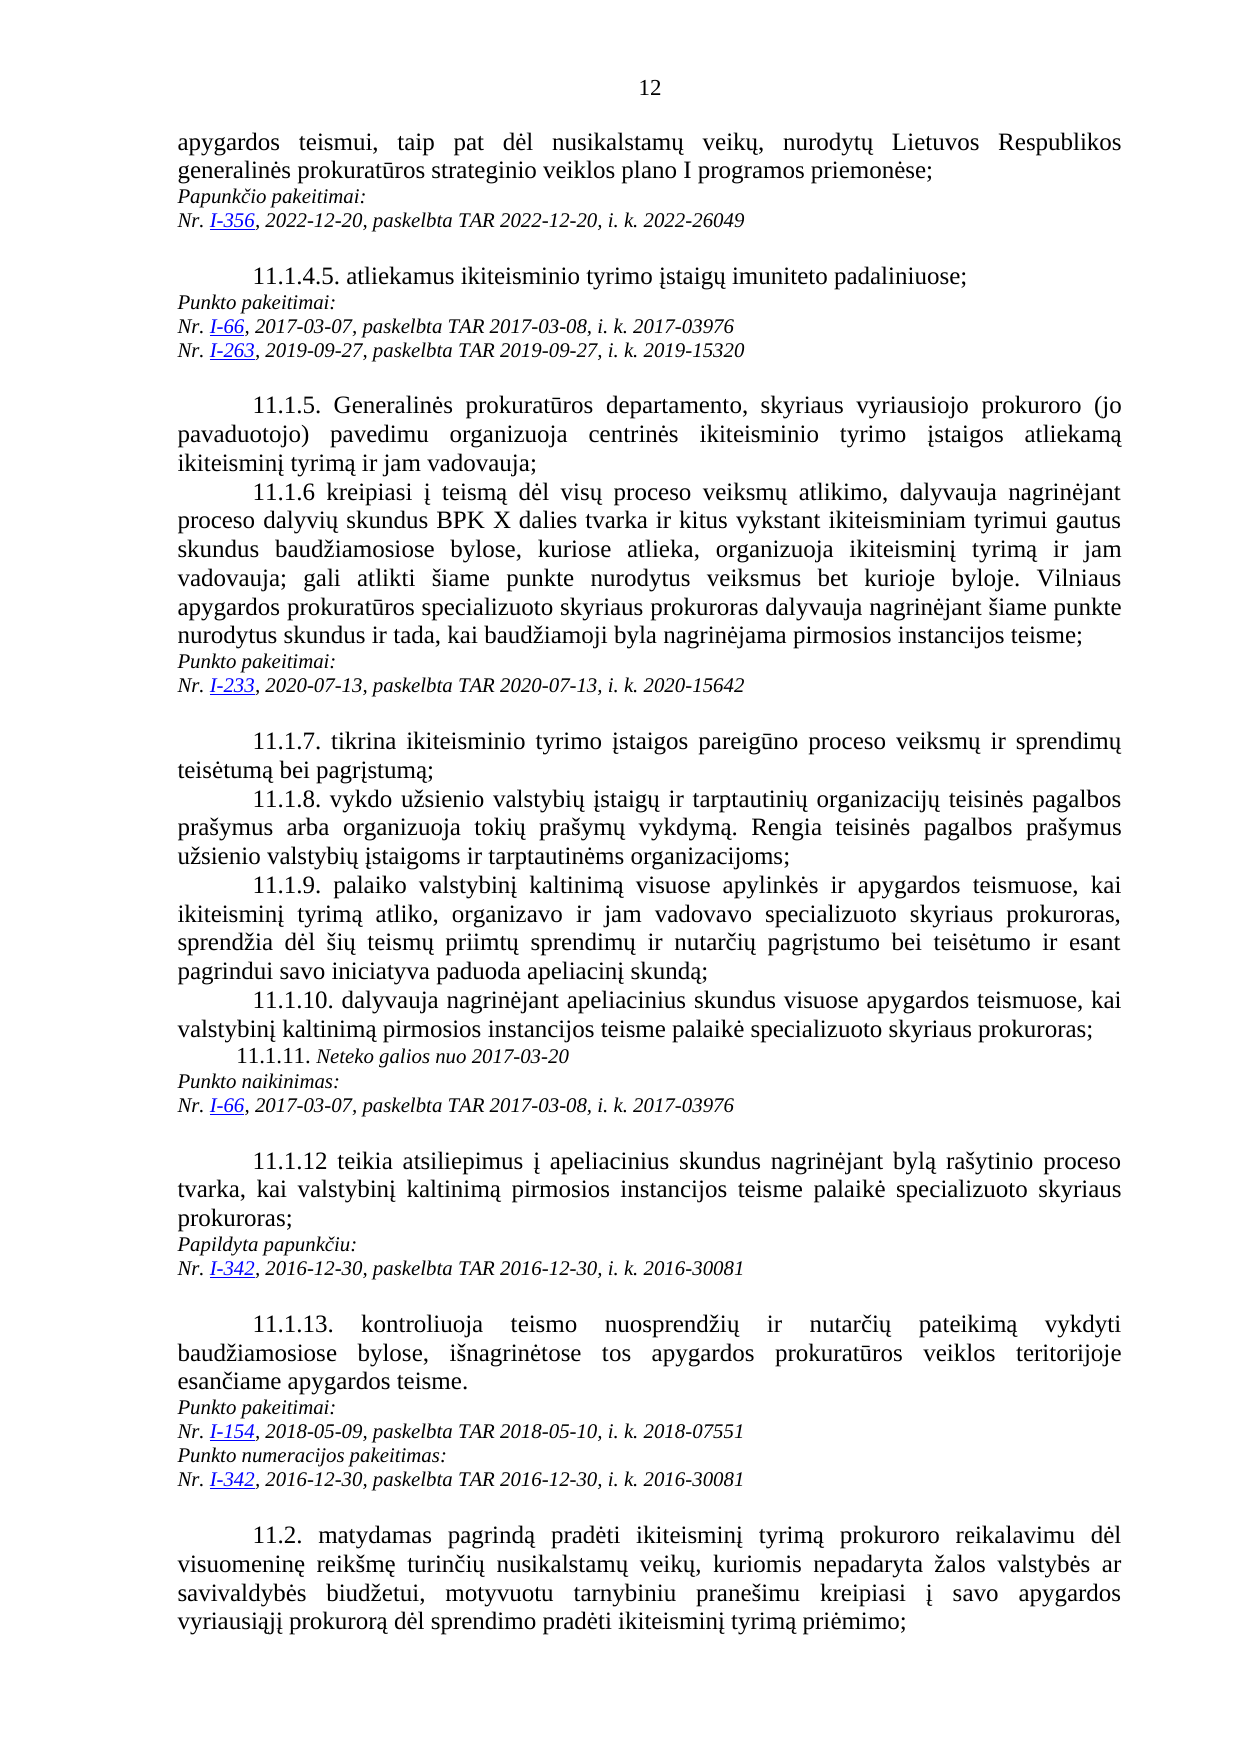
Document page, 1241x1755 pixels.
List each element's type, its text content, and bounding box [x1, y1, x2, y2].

text Nr. I-233, 2020-07-13, paskelbta TAR 2020-07-13, i. k. 2020-15642 [177, 673, 1122, 697]
text Punkto pakeitimai: [177, 649, 1122, 673]
text 11.1.11. Neteko galios nuo 2017-03-20 [177, 1042, 1122, 1069]
text Nr. I-66, 2017-03-07, paskelbta TAR 2017-03-08, i. k. 2017-03976 [177, 314, 1122, 338]
text 11.1.7. tikrina ikiteisminio tyrimo įstaigos pareigūno proceso veiksmų ir sprendimų teisėtumą bei pagrįstumą; [177, 726, 1122, 784]
text Nr. I-356, 2022-12-20, paskelbta TAR 2022-12-20, i. k. 2022-26049 [177, 208, 1122, 232]
text Papildyta papunkčiu: [177, 1232, 1122, 1256]
text Nr. I-342, 2016-12-30, paskelbta TAR 2016-12-30, i. k. 2016-30081 [177, 1467, 1122, 1491]
text 11.1.8. vykdo užsienio valstybių įstaigų ir tarptautinių organizacijų teisinės pagalbos prašymus arba organizuoja tokių prašymų vykdymą. Rengia teisinės pagalbos prašymus užsienio valstybių įstaigoms ir tarptautinėms organizacijoms; [177, 784, 1122, 870]
text 11.1.4.5. atliekamus ikiteisminio tyrimo įstaigų imuniteto padaliniuose; [177, 261, 1122, 290]
text 11.1.10. dalyvauja nagrinėjant apeliacinius skundus visuose apygardos teismuose, kai valstybinį kaltinimą pirmosios instancijos teisme palaikė specializuoto skyriaus prokuroras; [177, 985, 1122, 1042]
text Nr. I-66, 2017-03-07, paskelbta TAR 2017-03-08, i. k. 2017-03976 [177, 1093, 1122, 1117]
text Nr. I-342, 2016-12-30, paskelbta TAR 2016-12-30, i. k. 2016-30081 [177, 1256, 1122, 1280]
text Punkto pakeitimai: [177, 290, 1122, 314]
text Punkto pakeitimai: [177, 1395, 1122, 1419]
text Nr. I-263, 2019-09-27, paskelbta TAR 2019-09-27, i. k. 2019-15320 [177, 338, 1122, 362]
text 11.1.5. Generalinės prokuratūros departamento, skyriaus vyriausiojo prokuroro (jo pavaduotojo) pavedimu organizuoja centrinės ikiteisminio tyrimo įstaigos atliekamą ikiteisminį tyrimą ir jam vadovauja; [177, 391, 1122, 477]
text 11.1.6 kreipiasi į teismą dėl visų proceso veiksmų atlikimo, dalyvauja nagrinėjant proceso dalyvių skundus BPK X dalies tvarka ir kitus vykstant ikiteisminiam tyrimui gautus skundus baudžiamosiose bylose, kuriose atlieka, organizuoja ikiteisminį tyrimą ir jam vadovauja; gali atlikti šiame punkte nurodytus veiksmus bet kurioje byloje. Vilniaus apygardos prokuratūros specializuoto skyriaus prokuroras dalyvauja nagrinėjant šiame punkte nurodytus skundus ir tada, kai baudžiamoji byla nagrinėjama pirmosios instancijos teisme; [177, 477, 1122, 649]
text 11.1.13. kontroliuoja teismo nuosprendžių ir nutarčių pateikimą vykdyti baudžiamosiose bylose, išnagrinėtose tos apygardos prokuratūros veiklos teritorijoje esančiame apygardos teisme. [177, 1309, 1122, 1395]
text 11.2. matydamas pagrindą pradėti ikiteisminį tyrimą prokuroro reikalavimu dėl visuomeninę reikšmę turinčių nusikalstamų veikų, kuriomis nepadaryta žalos valstybės ar savivaldybės biudžetui, motyvuotu tarnybiniu pranešimu kreipiasi į savo apygardos vyriausiąjį prokurorą dėl sprendimo pradėti ikiteisminį tyrimą priėmimo; [177, 1520, 1122, 1635]
text Punkto numeracijos pakeitimas: [177, 1443, 1122, 1467]
text 11.1.9. palaiko valstybinį kaltinimą visuose apylinkės ir apygardos teismuose, kai ikiteisminį tyrimą atliko, organizavo ir jam vadovavo specializuoto skyriaus prokuroras, sprendžia dėl šių teismų priimtų sprendimų ir nutarčių pagrįstumo bei teisėtumo ir esant pagrindui savo iniciatyva paduoda apeliacinį skundą; [177, 870, 1122, 985]
text Punkto naikinimas: [177, 1069, 1122, 1093]
text 11.1.12 teikia atsiliepimus į apeliacinius skundus nagrinėjant bylą rašytinio proceso tvarka, kai valstybinį kaltinimą pirmosios instancijos teisme palaikė specializuoto skyriaus prokuroras; [177, 1146, 1122, 1232]
text Nr. I-154, 2018-05-09, paskelbta TAR 2018-05-10, i. k. 2018-07551 [177, 1419, 1122, 1443]
text Papunkčio pakeitimai: [177, 184, 1122, 208]
text apygardos teismui, taip pat dėl nusikalstamų veikų, nurodytų Lietuvos Respublikos generalinės prokuratūros strateginio veiklos plano I programos priemonėse; [177, 127, 1122, 184]
